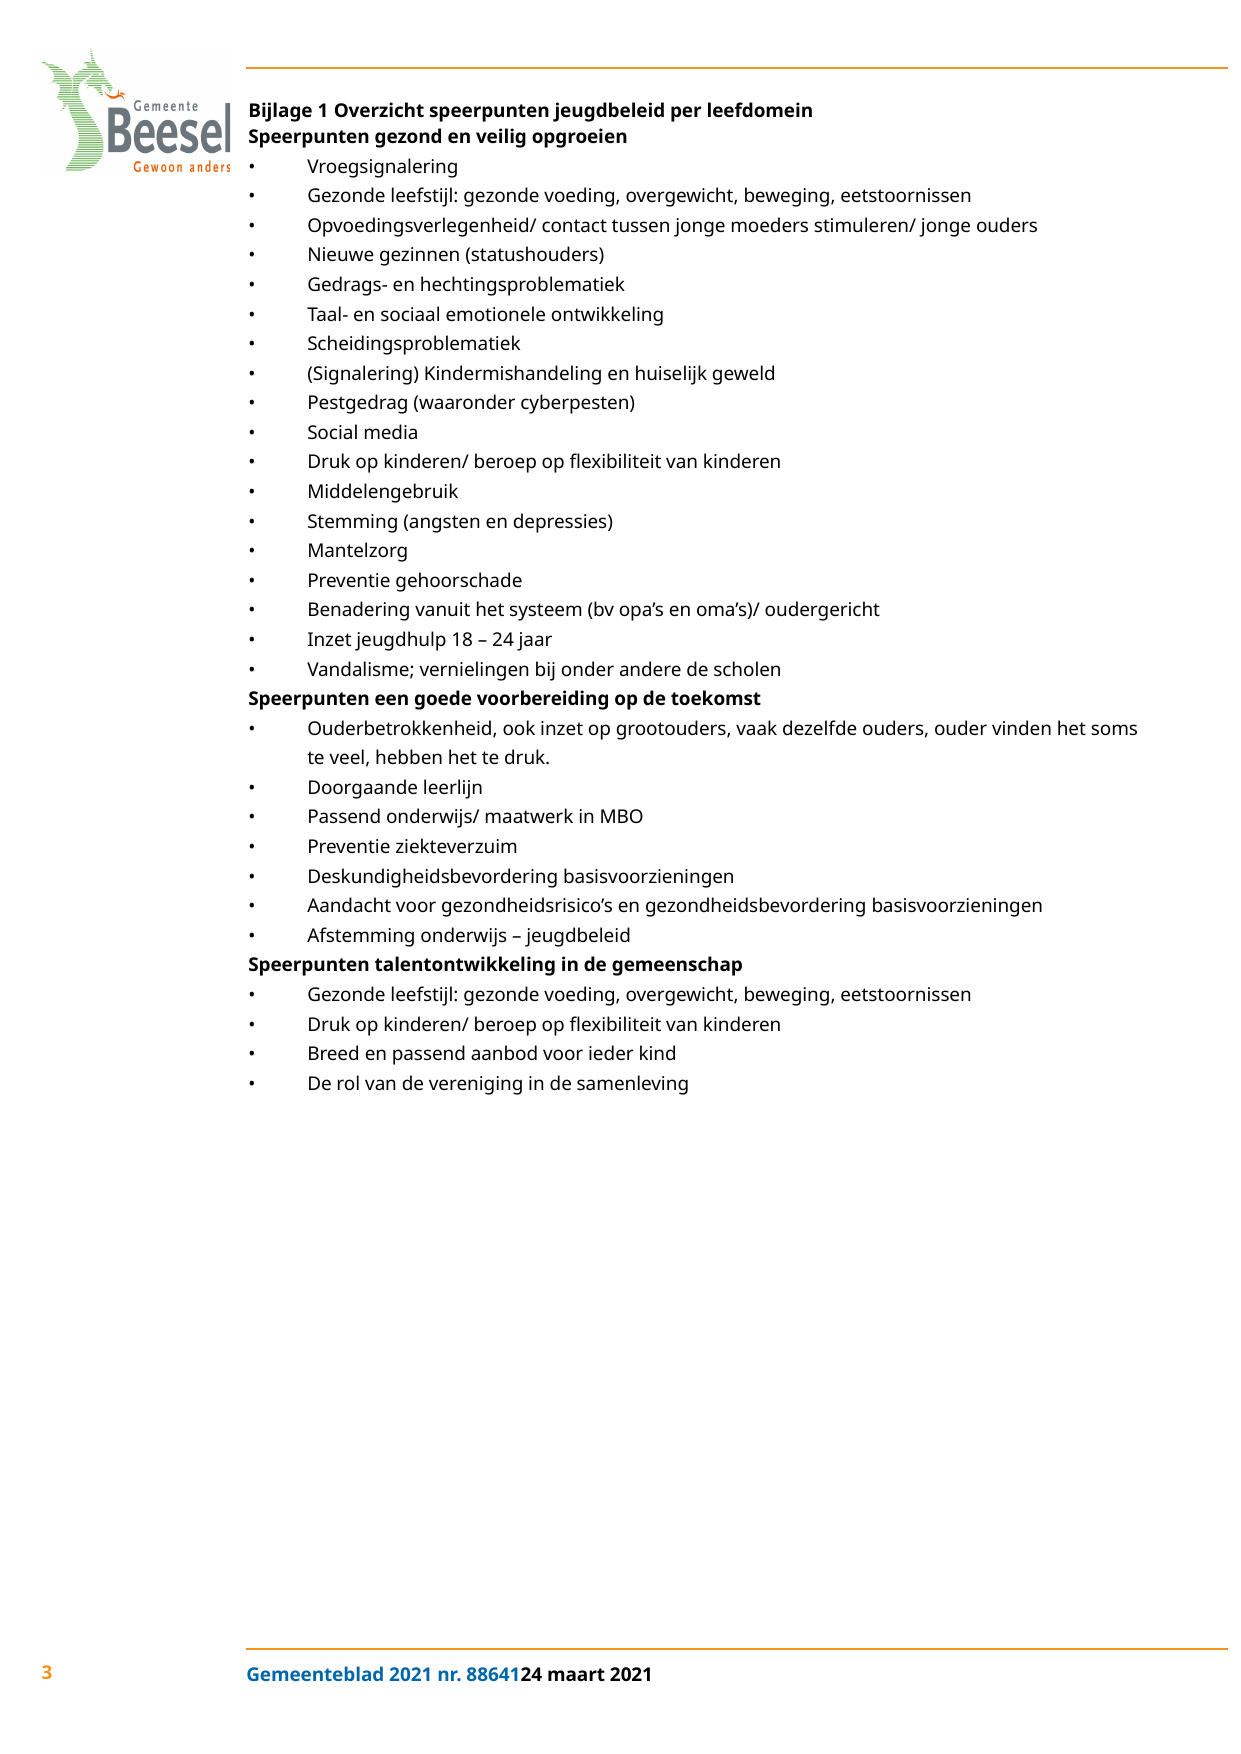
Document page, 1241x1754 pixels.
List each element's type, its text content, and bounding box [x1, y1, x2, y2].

list Passend onderwijs/ maatwerk in MBO [248, 804, 1152, 829]
list Gedrags- en hechtingsproblematiek [248, 271, 1152, 297]
list Ouderbetrokkenheid, ook inzet op grootouders, vaak dezelfde ouders, ouder vinden het soms te veel, hebben het te druk. [248, 715, 1152, 770]
list Afstemming onderwijs – jeugdbeleid [248, 922, 1152, 948]
text Bijlage 1 Overzicht speerpunten jeugdbeleid per leefdomein [248, 95, 1152, 123]
list Gezonde leefstijl: gezonde voeding, overgewicht, beweging, eetstoornissen [248, 182, 1152, 208]
list Preventie gehoorschade [248, 567, 1152, 593]
list De rol van de vereniging in de samenleving [248, 1070, 1152, 1096]
list Taal- en sociaal emotionele ontwikkeling [248, 301, 1152, 327]
list Stemming (angsten en depressies) [248, 508, 1152, 534]
list Gezonde leefstijl: gezonde voeding, overgewicht, beweging, eetstoornissen [248, 981, 1152, 1007]
list Middelengebruik [248, 478, 1152, 504]
list Doorgaande leerlijn [248, 774, 1152, 800]
list Druk op kinderen/ beroep op flexibiliteit van kinderen [248, 449, 1152, 474]
list Opvoedingsverlegenheid/ contact tussen jonge moeders stimuleren/ jonge ouders [248, 212, 1152, 238]
text Speerpunten talentontwikkeling in de gemeenschap [248, 952, 1152, 977]
list Inzet jeugdhulp 18 – 24 jaar [248, 626, 1152, 652]
text Speerpunten een goede voorbereiding op de toekomst [248, 685, 1152, 711]
list Social media [248, 419, 1152, 445]
text Speerpunten gezond en veilig opgroeien [248, 123, 1152, 149]
list Scheidingsproblematiek [248, 330, 1152, 356]
list Preventie ziekteverzuim [248, 833, 1152, 859]
list Nieuwe gezinnen (statushouders) [248, 242, 1152, 267]
list Breed en passend aanbod voor ieder kind [248, 1040, 1152, 1066]
list Pestgedrag (waaronder cyberpesten) [248, 389, 1152, 415]
list Aandacht voor gezondheidsrisico’s en gezondheidsbevordering basisvoorzieningen [248, 892, 1152, 918]
picture [41, 47, 231, 172]
list Vroegsignalering [248, 153, 1152, 179]
list (Signalering) Kindermishandeling en huiselijk geweld [248, 360, 1152, 386]
list Vandalisme; vernielingen bij onder andere de scholen [248, 656, 1152, 682]
list Mantelzorg [248, 537, 1152, 563]
list Druk op kinderen/ beroep op flexibiliteit van kinderen [248, 1011, 1152, 1037]
list Benadering vanuit het systeem (bv opa’s en oma’s)/ oudergericht [248, 597, 1152, 622]
list Deskundigheidsbevordering basisvoorzieningen [248, 863, 1152, 889]
